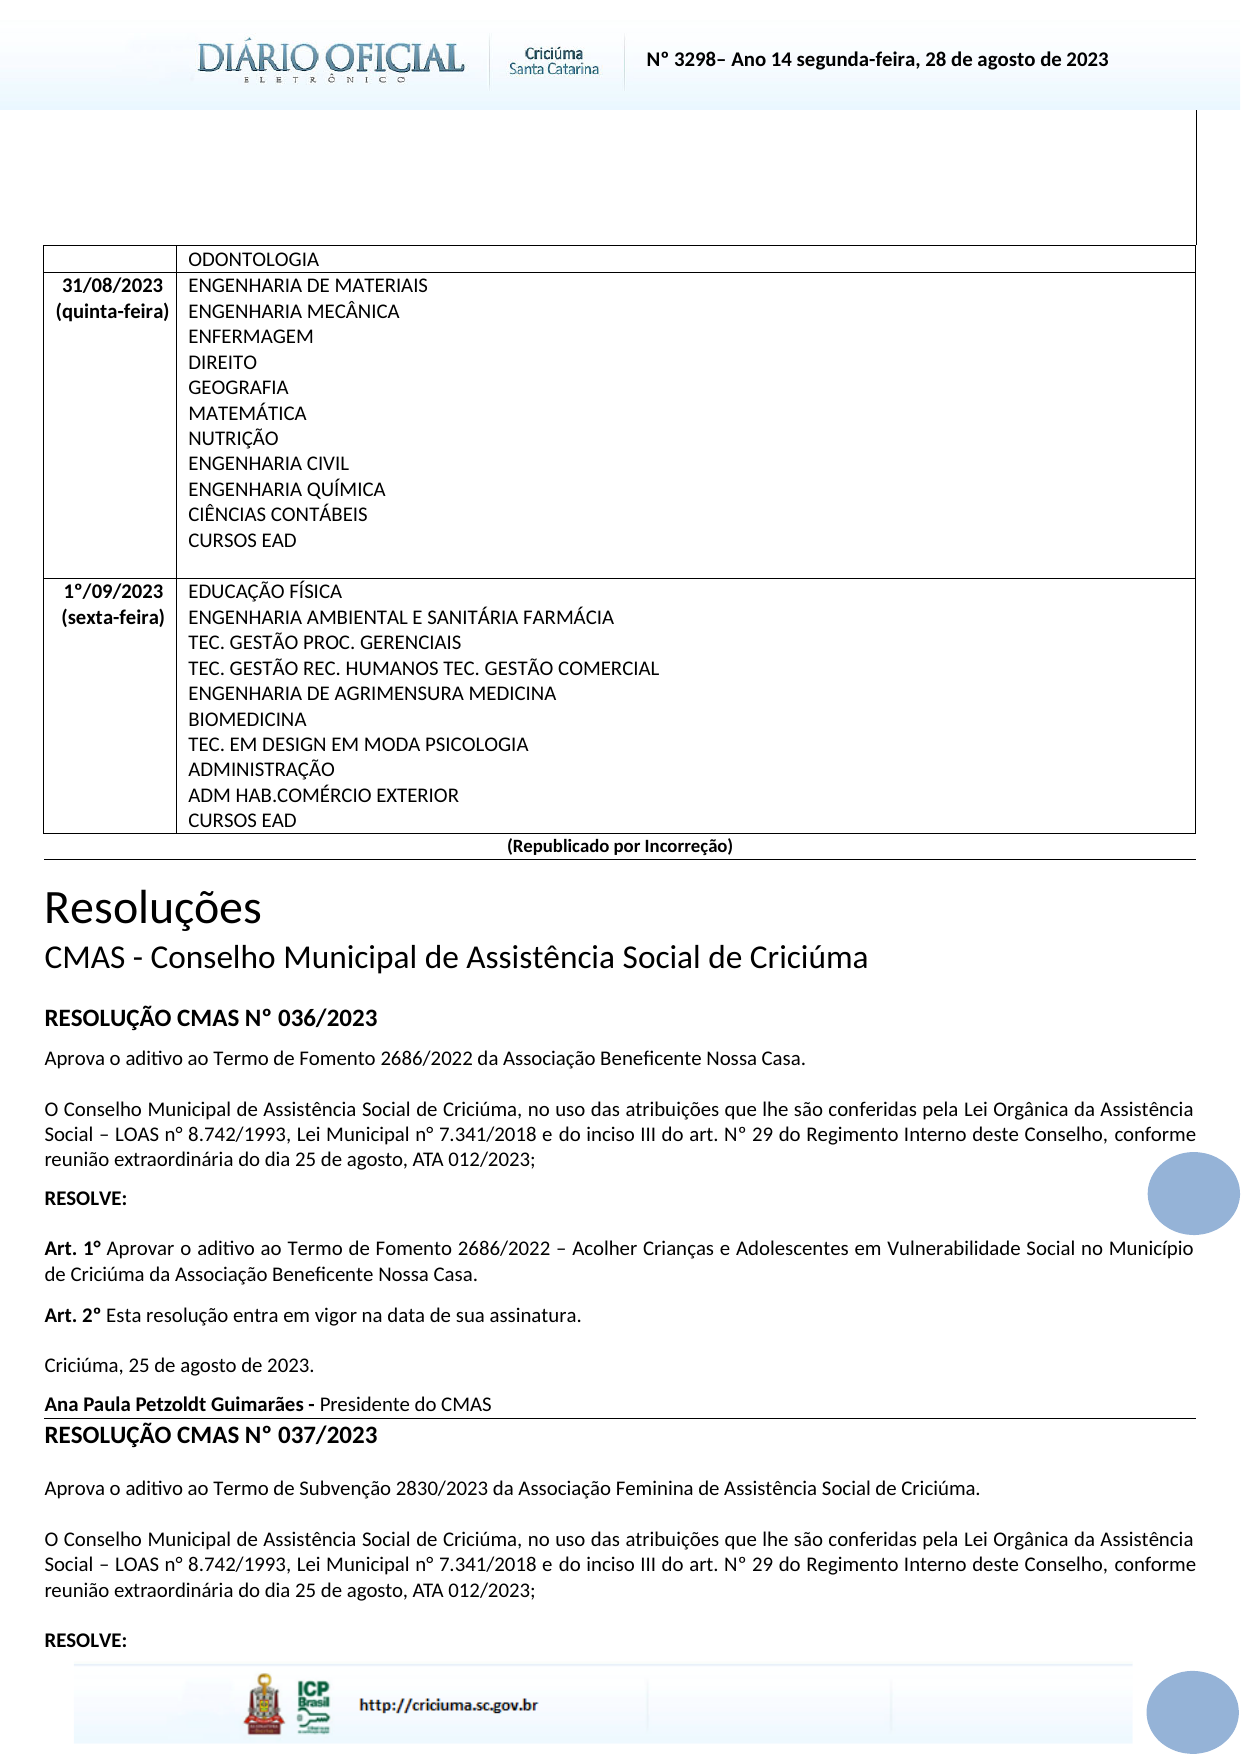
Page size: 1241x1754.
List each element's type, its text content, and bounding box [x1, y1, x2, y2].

table_cell 31/08/2023 (quinta-feira) [44, 273, 176, 578]
text RESOLUÇÃO CMAS Nº 037/2023 [44, 1419, 1196, 1450]
table_cell ODONTOLOGIA [177, 246, 1195, 272]
text Art. 2º Esta resolução entra em vigor na data de sua assinatura. [44, 1302, 1196, 1327]
text O Conselho Municipal de Assistência Social de Criciúma, no uso das atribuições que lhe são conferidas pela Lei Orgânica da Assistência Social – LOAS n° 8.742/1993, Lei Municipal n° 7.341/2018 e do inciso III do art. Nº 29 do Regimento Interno deste Conselho, conforme reunião extraordinária do dia 25 de agosto, ATA 012/2023; [44, 1526, 1196, 1602]
text CMAS - Conselho Municipal de Assistência Social de Criciúma [44, 936, 1196, 976]
text Aprova o aditivo ao Termo de Subvenção 2830/2023 da Associação Feminina de Assistência Social de Criciúma. [44, 1475, 1196, 1501]
text Aprova o aditivo ao Termo de Fomento 2686/2022 da Associação Beneficente Nossa Casa. [44, 1045, 1196, 1070]
text O Conselho Municipal de Assistência Social de Criciúma, no uso das atribuições que lhe são conferidas pela Lei Orgânica da Assistência Social – LOAS n° 8.742/1993, Lei Municipal n° 7.341/2018 e do inciso III do art. Nº 29 do Regimento Interno deste Conselho, conforme reunião extraordinária do dia 25 de agosto, ATA 012/2023; [44, 1096, 1196, 1172]
text RESOLUÇÃO CMAS Nº 036/2023 [44, 1002, 1196, 1032]
table_cell 1º/09/2023 (sexta-feira) [44, 579, 176, 833]
text Ana Paula Petzoldt Guimarães - Presidente do CMAS [44, 1391, 1196, 1418]
table_cell ENGENHARIA DE MATERIAIS ENGENHARIA MECÂNICA ENFERMAGEM DIREITO GEOGRAFIA MATEMÁTICA NUTRIÇÃO ENGENHARIA CIVIL ENGENHARIA QUÍMICA CIÊNCIAS CONTÁBEIS CURSOS EAD [177, 273, 1195, 578]
text Art. 1° Aprovar o aditivo ao Termo de Fomento 2686/2022 – Acolher Crianças e Adolescentes em Vulnerabilidade Social no Município de Criciúma da Associação Beneficente Nossa Casa. [44, 1236, 1196, 1286]
text (Republicado por Incorreção) [44, 834, 1196, 859]
text RESOLVE: [44, 1628, 1196, 1653]
table_cell EDUCAÇÃO FÍSICA ENGENHARIA AMBIENTAL E SANITÁRIA FARMÁCIA TEC. GESTÃO PROC. GERENCIAIS TEC. GESTÃO REC. HUMANOS TEC. GESTÃO COMERCIAL ENGENHARIA DE AGRIMENSURA MEDICINA BIOMEDICINA TEC. EM DESIGN EM MODA PSICOLOGIA ADMINISTRAÇÃO ADM HAB.COMÉRCIO EXTERIOR CURSOS EAD [177, 579, 1195, 833]
text RESOLVE: [44, 1185, 1151, 1210]
text Criciúma, 25 de agosto de 2023. [44, 1353, 1196, 1378]
text Resoluções [44, 877, 1196, 936]
table_cell [44, 246, 176, 272]
